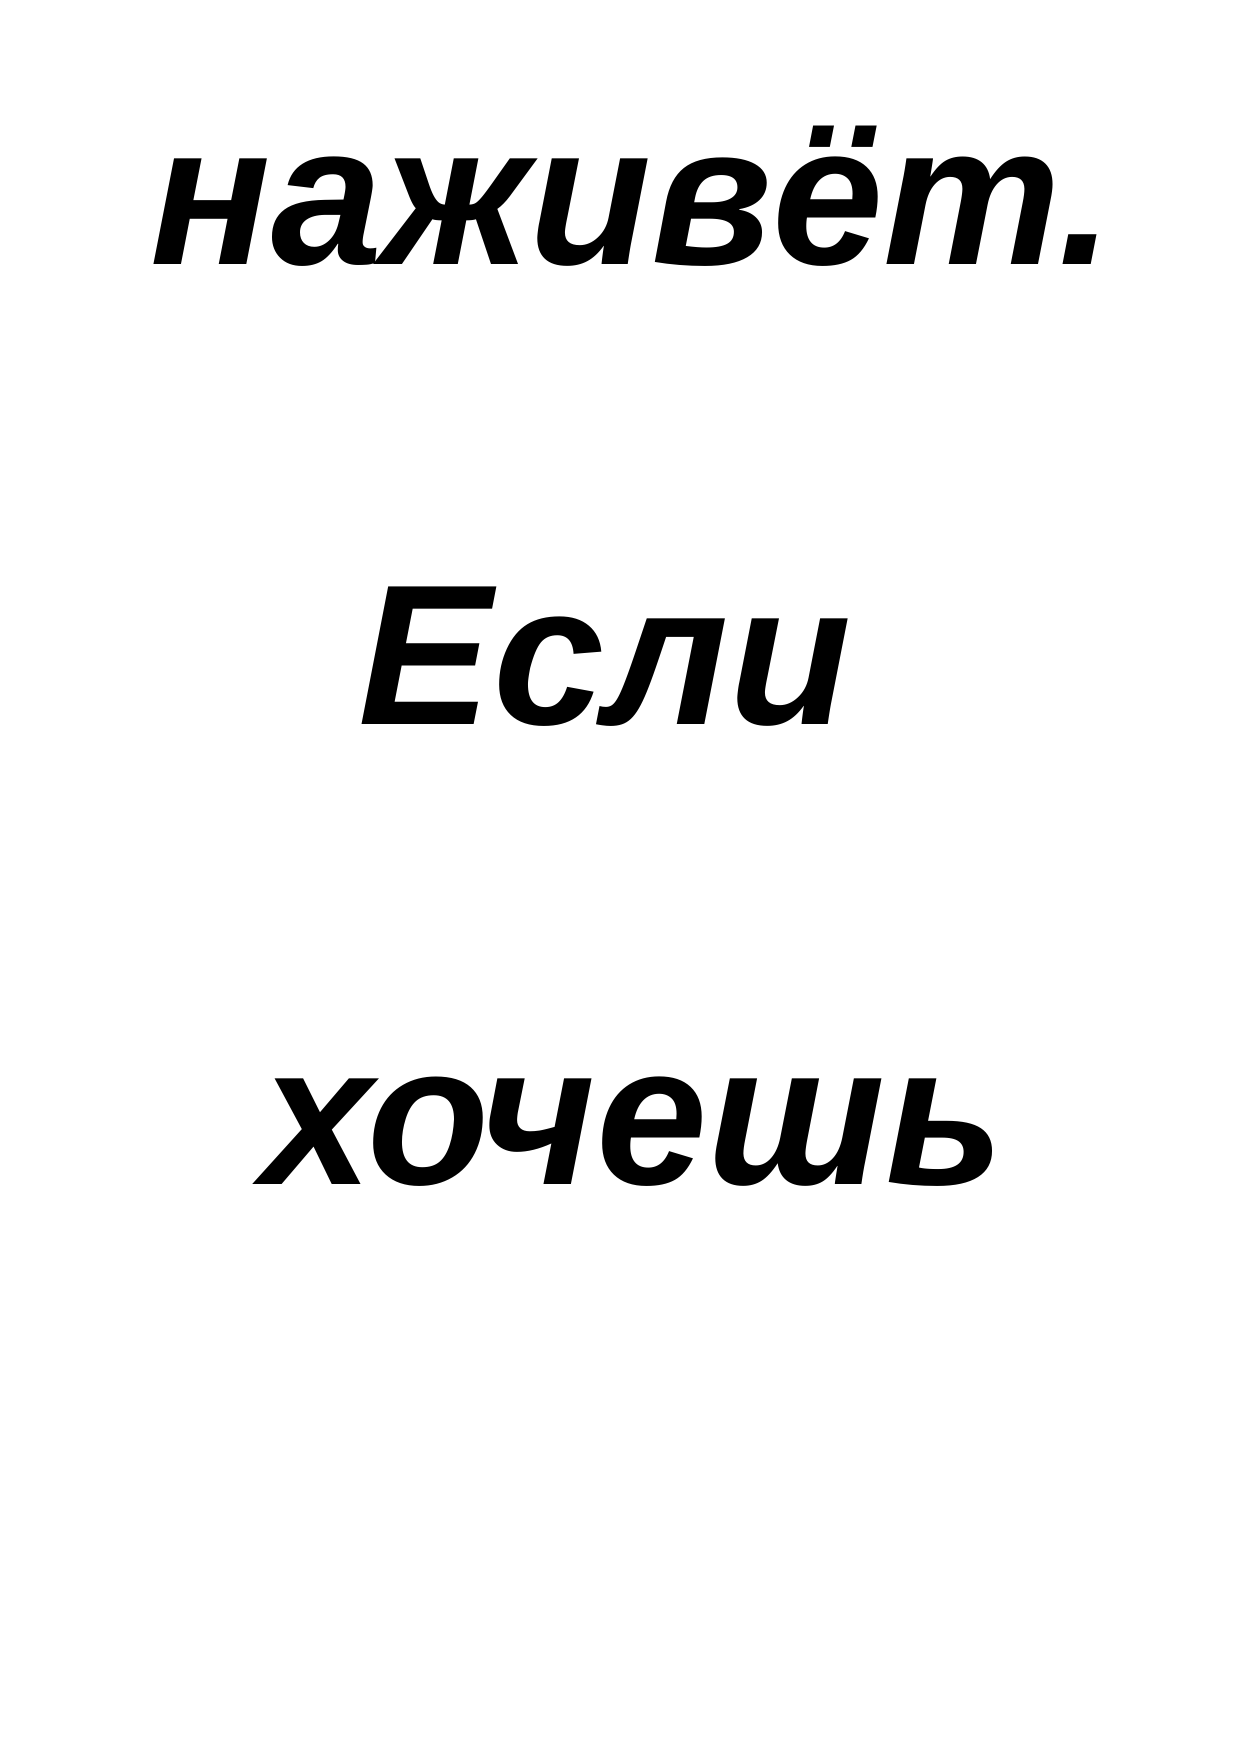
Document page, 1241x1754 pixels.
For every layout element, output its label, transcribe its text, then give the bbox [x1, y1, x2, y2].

text наживёт. [129, 77, 1155, 307]
text Если [129, 537, 1155, 767]
text хочешь [129, 997, 1155, 1227]
